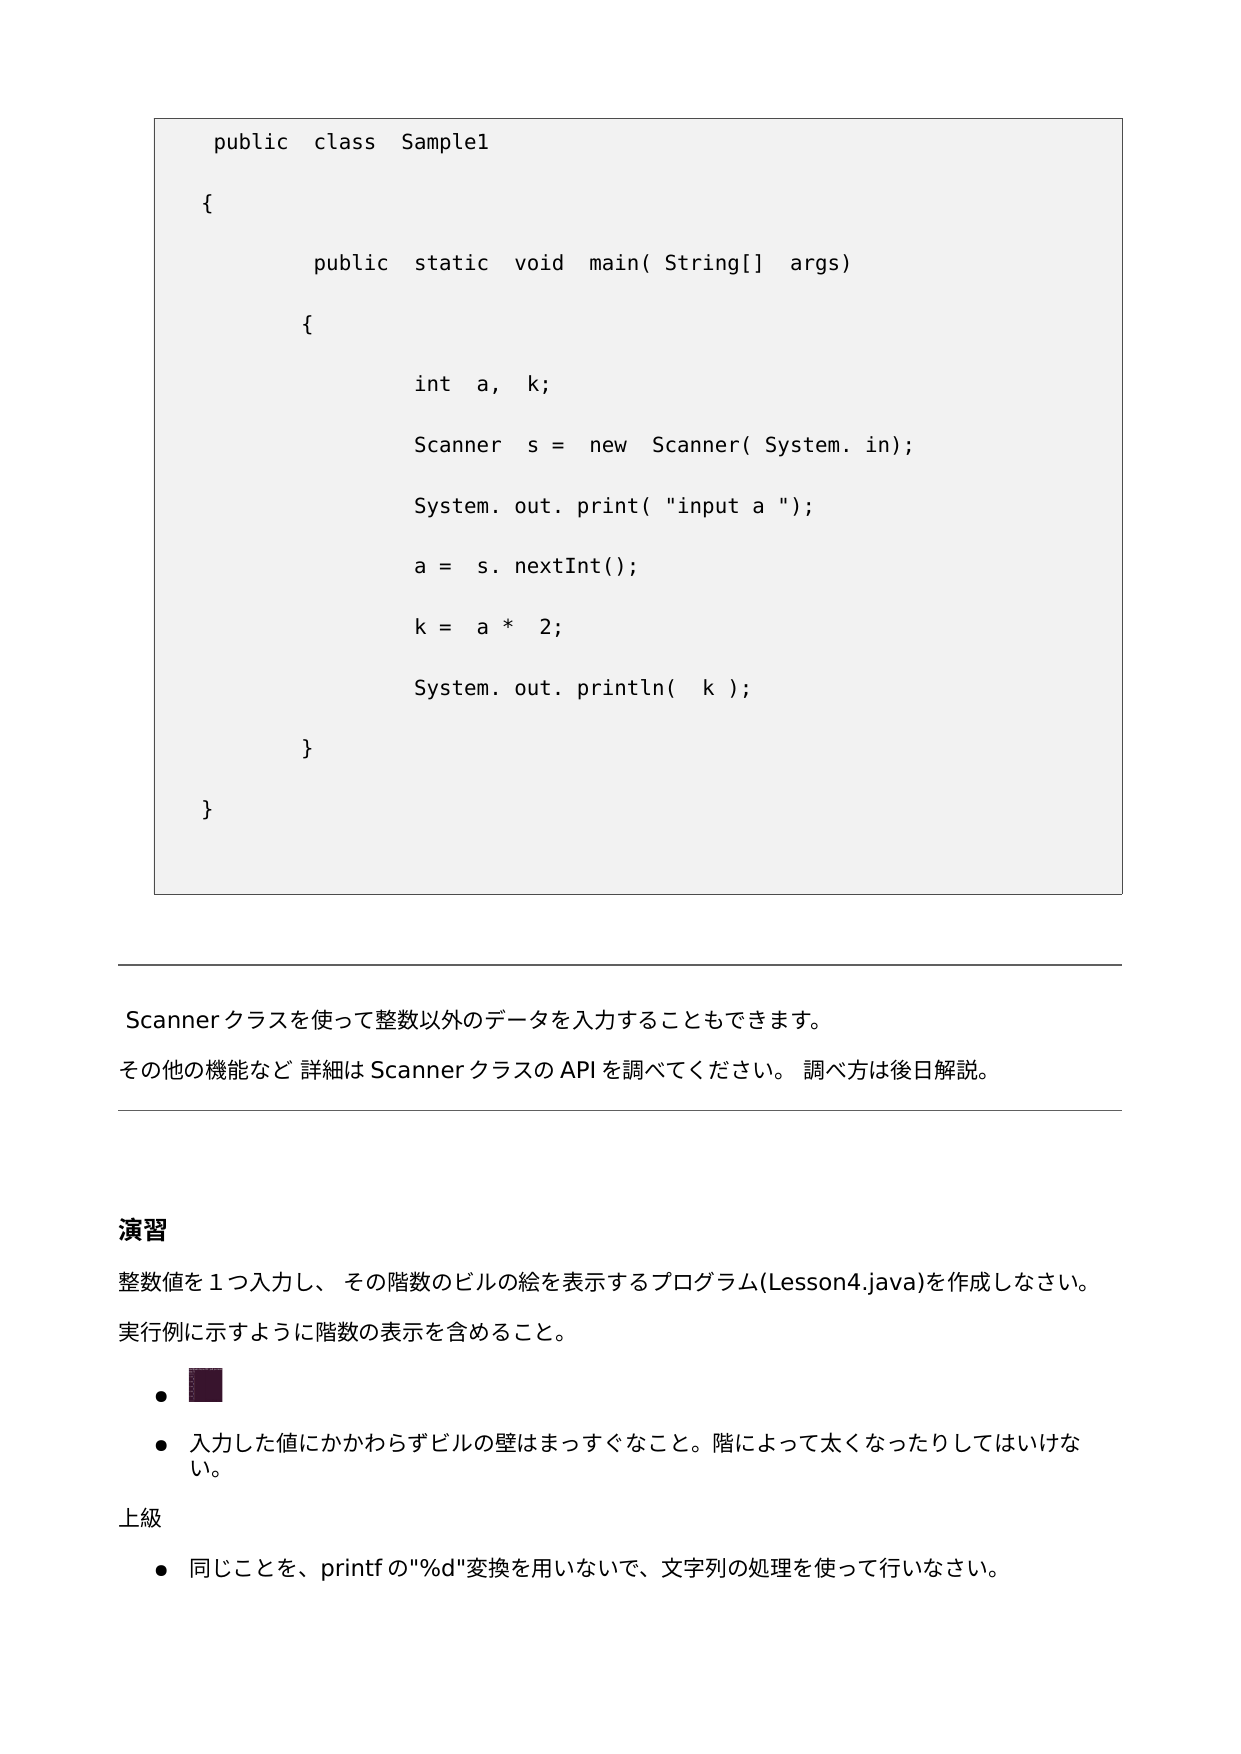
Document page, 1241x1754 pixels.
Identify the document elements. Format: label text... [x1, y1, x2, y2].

text Scannerクラスを使って整数以外のデータを入力することもできます。 [118, 1007, 1122, 1033]
picture [188, 1368, 223, 1402]
list 同じことを、printfの"%d"変換を用いないで、文字列の処理を使って行いなさい。 [153, 1555, 1122, 1581]
text 実行例に示すように階数の表示を含めること。 [118, 1319, 1122, 1345]
text その他の機能など 詳細はScannerクラスのAPIを調べてください。 調べ方は後日解説。 [118, 1057, 1122, 1084]
list public class Sample1 { public static void main( String[] args) { int a, k; Scanner s = new Scanner( System. in); System. out. print( "input a "); a = s. nextInt(); k = a * 2; System. out. println( k ); } } [155, 119, 1122, 894]
text 整数値を１つ入力し、 その階数のビルの絵を表示するプログラム(Lesson4.java)を作成しなさい。 [118, 1269, 1122, 1296]
text 上級 [118, 1506, 1122, 1531]
subtitle 演習 [118, 1216, 1122, 1245]
list 入力した値にかかわらずビルの壁はまっすぐなこと。階によって太くなったりしてはいけない。 [153, 1431, 1122, 1482]
